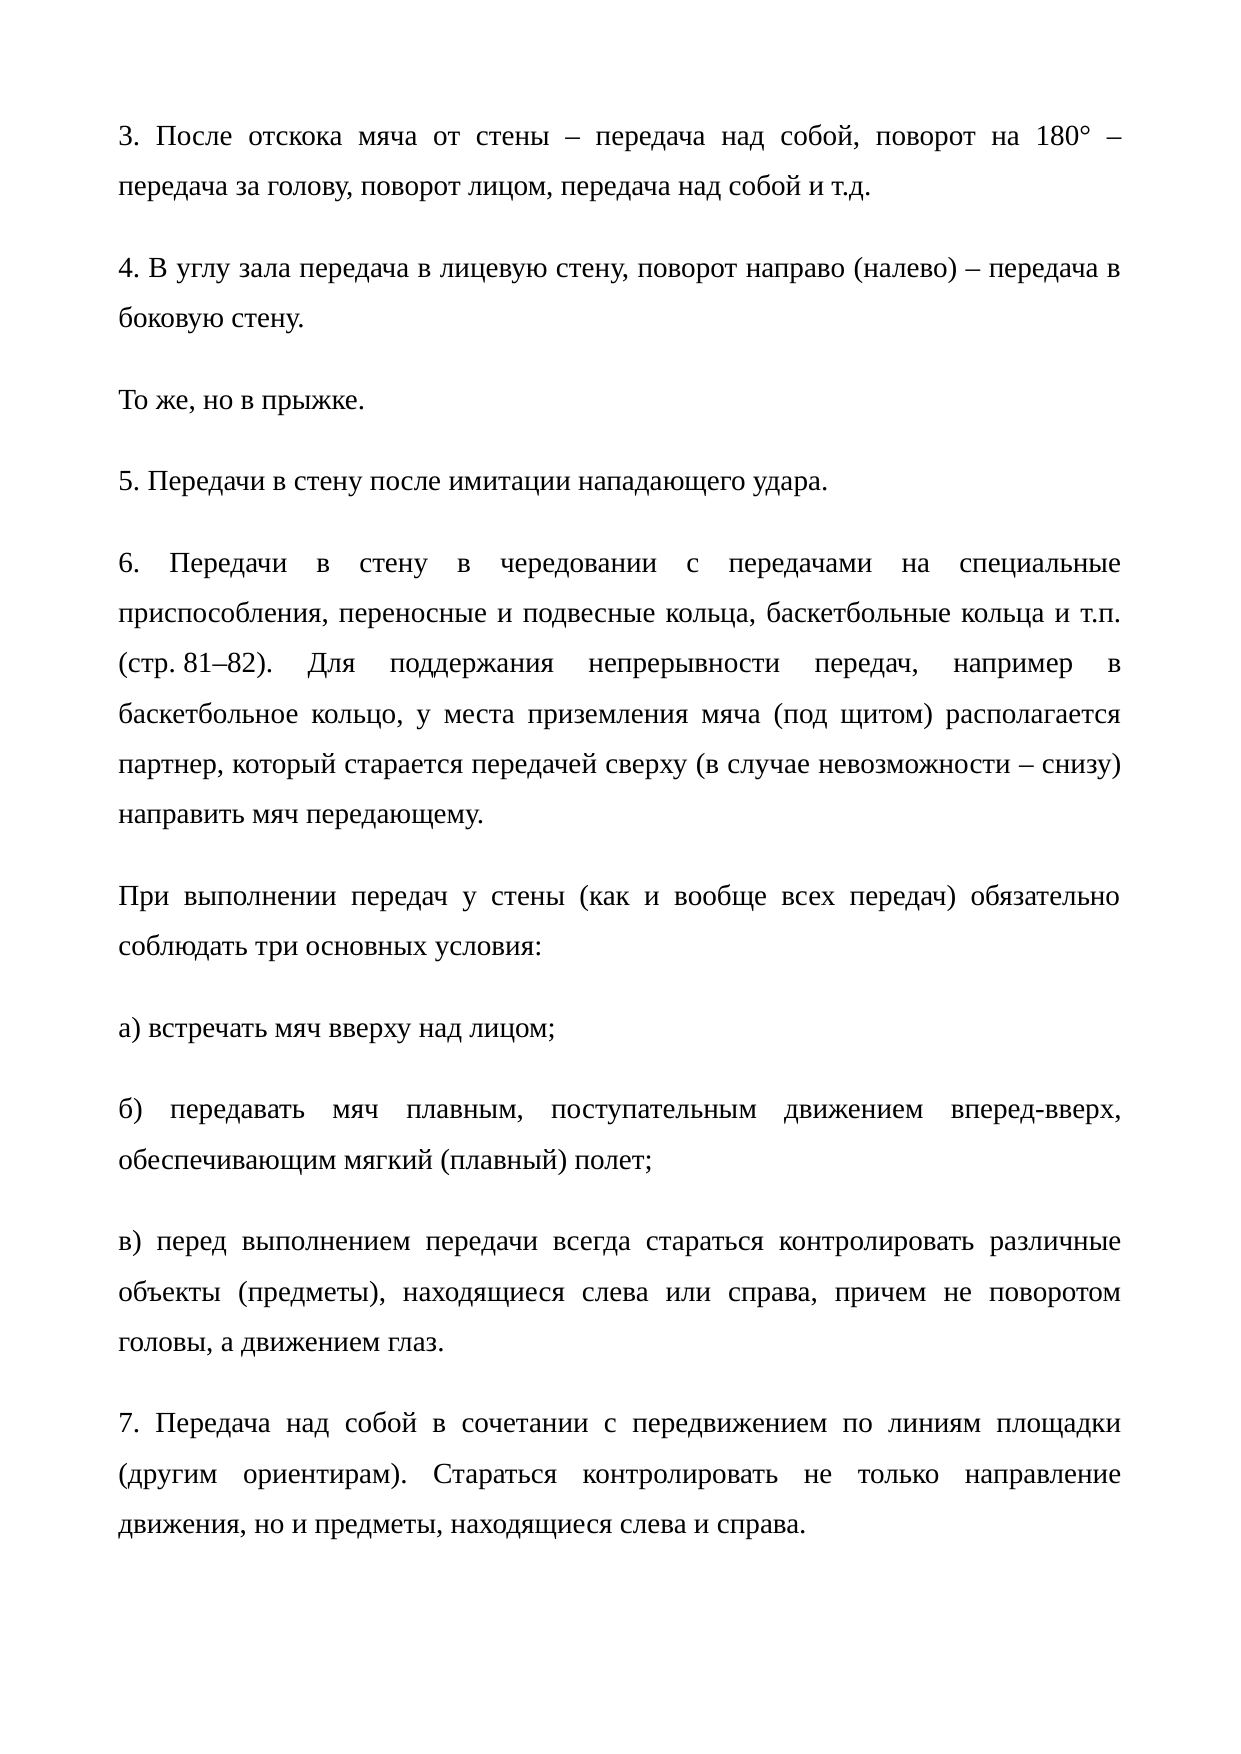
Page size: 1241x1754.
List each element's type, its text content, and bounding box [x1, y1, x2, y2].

text 4. В углу зала передача в лицевую стену, поворот направо (налево) – передача в боковую стену. [118, 250, 1122, 334]
text То же, но в прыжке. [118, 382, 1122, 415]
text 7. Передача над собой в сочетании с передвижением по линиям площадки (другим ориентирам). Стараться контролировать не только направление движения, но и предметы, находящиеся слева и справа. [118, 1406, 1122, 1540]
text 6. Передачи в стену в чередовании с передачами на специальные приспособления, переносные и подвесные кольца, баскетбольные кольца и т.п. (стр. 81–82). Для поддержания непрерывности передач, например в баскетбольное кольцо, у места приземления мяча (под щитом) располагается партнер, который старается передачей сверху (в случае невозможности – снизу) направить мяч передающему. [118, 545, 1122, 830]
text 3. После отскока мяча от стены – передача над собой, поворот на 180° – передача за голову, поворот лицом, передача над собой и т.д. [118, 118, 1122, 202]
text При выполнении передач у стены (как и вообще всех передач) обязательно соблюдать три основных условия: [118, 878, 1122, 962]
text в) перед выполнением передачи всегда стараться контролировать различные объекты (предметы), находящиеся слева или справа, причем не поворотом головы, а движением глаз. [118, 1223, 1122, 1358]
text 5. Передачи в стену после имитации нападающего удара. [118, 463, 1122, 497]
text а) встречать мяч вверху над лицом; [118, 1010, 1122, 1043]
text б) передавать мяч плавным, поступательным движением вперед-вверх, обеспечивающим мягкий (плавный) полет; [118, 1092, 1122, 1175]
